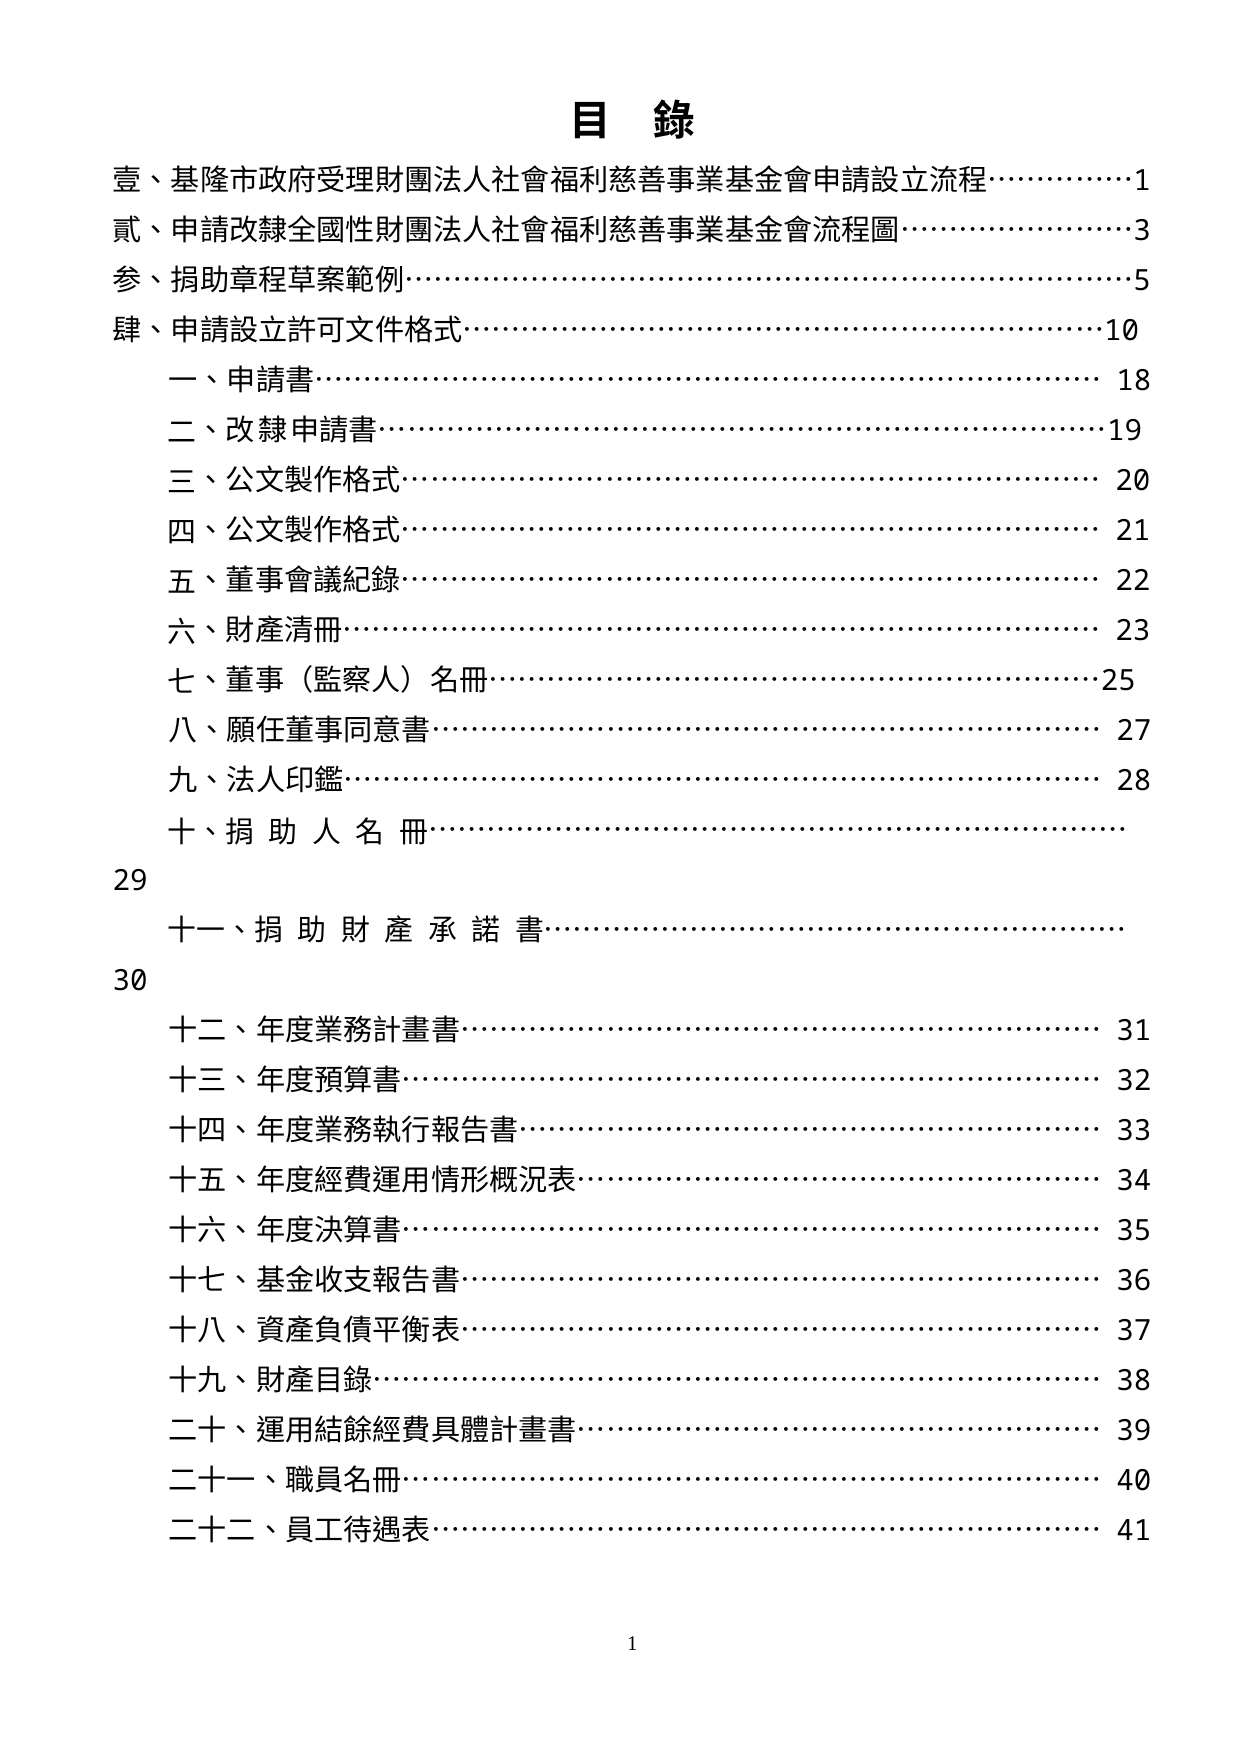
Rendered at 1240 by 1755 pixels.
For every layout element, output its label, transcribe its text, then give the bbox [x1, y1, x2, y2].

text 十、捐 助 人 名 冊……………………………………………………………… 29 [112, 800, 1152, 900]
text 十九、財產目錄………………………………………………………………… 38 [112, 1350, 1152, 1400]
text 肆、申請設立許可文件格式…………………………………………………………10 [112, 300, 1152, 350]
text 貳、申請改隸全國性財團法人社會福利慈善事業基金會流程圖……………………3 [112, 200, 1152, 250]
text 三、公文製作格式……………………………………………………………… 20 [112, 450, 1152, 500]
text 十一、捐 助 財 產 承 諾 書…………………………………………………… 30 [112, 900, 1152, 1000]
text 十五、年度經費運用情形概況表……………………………………………… 34 [112, 1150, 1152, 1200]
text 四、公文製作格式……………………………………………………………… 21 [112, 500, 1152, 550]
text 二十一、職員名冊……………………………………………………………… 40 [112, 1450, 1152, 1500]
text 壹、基隆市政府受理財團法人社會福利慈善事業基金會申請設立流程……………1 [112, 150, 1161, 200]
text 二十、運用結餘經費具體計畫書……………………………………………… 39 [112, 1400, 1152, 1450]
text 目 錄 [112, 75, 1152, 150]
text 十七、基金收支報告書………………………………………………………… 36 [112, 1250, 1152, 1300]
text 参、捐助章程草案範例…………………………………………………………………5 [112, 250, 1152, 300]
text 十三、年度預算書……………………………………………………………… 32 [112, 1050, 1152, 1100]
text 八、願任董事同意書…………………………………………………………… 27 [112, 700, 1152, 750]
text 七、董事（監察人）名冊………………………………………………………25 [112, 650, 1152, 700]
text 五、董事會議紀錄……………………………………………………………… 22 [112, 550, 1152, 600]
text 一、申請書……………………………………………………………………… 18 [112, 350, 1152, 400]
text 九、法人印鑑…………………………………………………………………… 28 [112, 750, 1152, 800]
text 十二、年度業務計畫書………………………………………………………… 31 [112, 1000, 1152, 1050]
text 十六、年度決算書……………………………………………………………… 35 [112, 1200, 1152, 1250]
text 十八、資產負債平衡表………………………………………………………… 37 [112, 1300, 1152, 1350]
text 六、財產清冊…………………………………………………………………… 23 [112, 600, 1152, 650]
text 二十二、員工待遇表…………………………………………………………… 41 [112, 1500, 1152, 1550]
text 二、改隸申請書…………………………………………………………………19 [112, 400, 1152, 450]
text 十四、年度業務執行報告書…………………………………………………… 33 [112, 1100, 1152, 1150]
